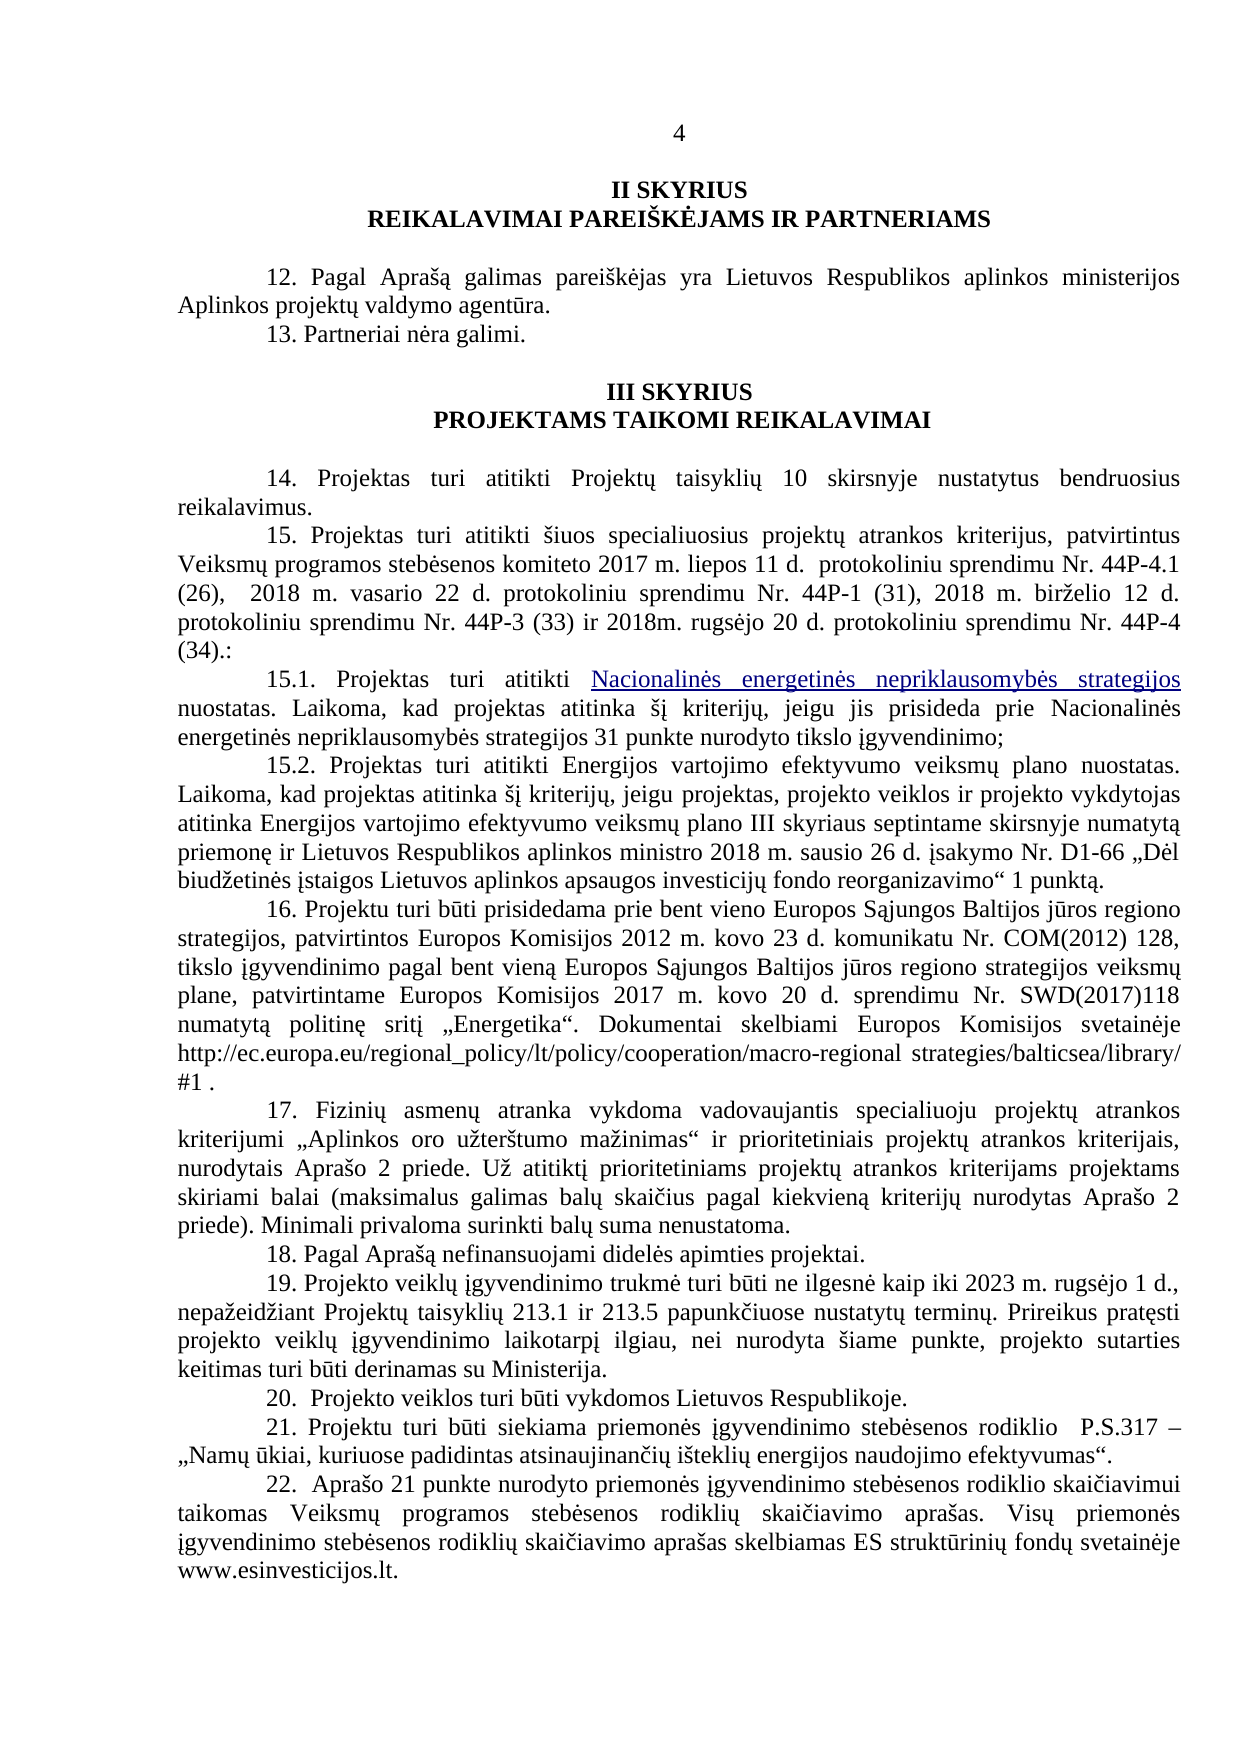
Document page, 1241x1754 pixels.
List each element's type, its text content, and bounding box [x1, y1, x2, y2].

text 17. Fizinių asmenų atranka vykdoma vadovaujantis specialiuoju projektų atrankos kriterijumi „Aplinkos oro užterštumo mažinimas“ ir prioritetiniais projektų atrankos kriterijais, nurodytais Aprašo 2 priede. Už atitiktį prioritetiniams projektų atrankos kriterijams projektams skiriami balai (maksimalus galimas balų skaičius pagal kiekvieną kriterijų nurodytas Aprašo 2 priede). Minimali privaloma surinkti balų suma nenustatoma. [177, 1096, 1181, 1239]
text 13. Partneriai nėra galimi. [177, 319, 1181, 348]
text 15. Projektas turi atitikti šiuos specialiuosius projektų atrankos kriterijus, patvirtintus Veiksmų programos stebėsenos komiteto 2017 m. liepos 11 d. protokoliniu sprendimu Nr. 44P-4.1 (26), 2018 m. vasario 22 d. protokoliniu sprendimu Nr. 44P-1 (31), 2018 m. birželio 12 d. protokoliniu sprendimu Nr. 44P-3 (33) ir 2018m. rugsėjo 20 d. protokoliniu sprendimu Nr. 44P-4 (34).: [177, 521, 1181, 664]
text 20. Projekto veiklos turi būti vykdomos Lietuvos Respublikoje. [177, 1383, 1181, 1412]
text 22. Aprašo 21 punkte nurodyto priemonės įgyvendinimo stebėsenos rodiklio skaičiavimui taikomas Veiksmų programos stebėsenos rodiklių skaičiavimo aprašas. Visų priemonės įgyvendinimo stebėsenos rodiklių skaičiavimo aprašas skelbiamas ES struktūrinių fondų svetainėje www.esinvesticijos.lt. [177, 1469, 1181, 1584]
text 14. Projektas turi atitikti Projektų taisyklių 10 skirsnyje nustatytus bendruosius reikalavimus. [177, 463, 1181, 521]
text 15.1. Projektas turi atitikti Nacionalinės energetinės nepriklausomybės strategijos nuostatas. Laikoma, kad projektas atitinka šį kriterijų, jeigu jis prisideda prie Nacionalinės energetinės nepriklausomybės strategijos 31 punkte nurodyto tikslo įgyvendinimo; [177, 664, 1181, 751]
text 15.2. Projektas turi atitikti Energijos vartojimo efektyvumo veiksmų plano nuostatas. Laikoma, kad projektas atitinka šį kriterijų, jeigu projektas, projekto veiklos ir projekto vykdytojas atitinka Energijos vartojimo efektyvumo veiksmų plano III skyriaus septintame skirsnyje numatytą priemonę ir Lietuvos Respublikos aplinkos ministro 2018 m. sausio 26 d. įsakymo Nr. D1-66 „Dėl biudžetinės įstaigos Lietuvos aplinkos apsaugos investicijų fondo reorganizavimo“ 1 punktą. [177, 751, 1181, 894]
text 12. Pagal Aprašą galimas pareiškėjas yra Lietuvos Respublikos aplinkos ministerijos Aplinkos projektų valdymo agentūra. [177, 262, 1181, 319]
text 19. Projekto veiklų įgyvendinimo trukmė turi būti ne ilgesnė kaip iki 2023 m. rugsėjo 1 d., nepažeidžiant Projektų taisyklių 213.1 ir 213.5 papunkčiuose nustatytų terminų. Prireikus pratęsti projekto veiklų įgyvendinimo laikotarpį ilgiau, nei nurodyta šiame punkte, projekto sutarties keitimas turi būti derinamas su Ministerija. [177, 1268, 1181, 1383]
text III SKYRIUS [177, 377, 1181, 406]
text 21. Projektu turi būti siekiama priemonės įgyvendinimo stebėsenos rodiklio P.S.317 – „Namų ūkiai, kuriuose padidintas atsinaujinančių išteklių energijos naudojimo efektyvumas“. [177, 1412, 1181, 1469]
text PROJEKTAMS TAIKOMI REIKALAVIMAI [177, 406, 1181, 434]
text REIKALAVIMAI PAREIŠKĖJAMS IR PARTNERIAMS [177, 204, 1181, 233]
text II SKYRIUS [177, 176, 1181, 204]
text 16. Projektu turi būti prisidedama prie bent vieno Europos Sąjungos Baltijos jūros regiono strategijos, patvirtintos Europos Komisijos 2012 m. kovo 23 d. komunikatu Nr. COM(2012) 128, tikslo įgyvendinimo pagal bent vieną Europos Sąjungos Baltijos jūros regiono strategijos veiksmų plane, patvirtintame Europos Komisijos 2017 m. kovo 20 d. sprendimu Nr. SWD(2017)118 numatytą politinę sritį „Energetika“. Dokumentai skelbiami Europos Komisijos svetainėje http://ec.europa.eu/regional_policy/lt/policy/cooperation/macro-regional strategies/balticsea/library/ #1 . [177, 894, 1181, 1096]
text 18. Pagal Aprašą nefinansuojami didelės apimties projektai. [215, 1239, 1181, 1268]
